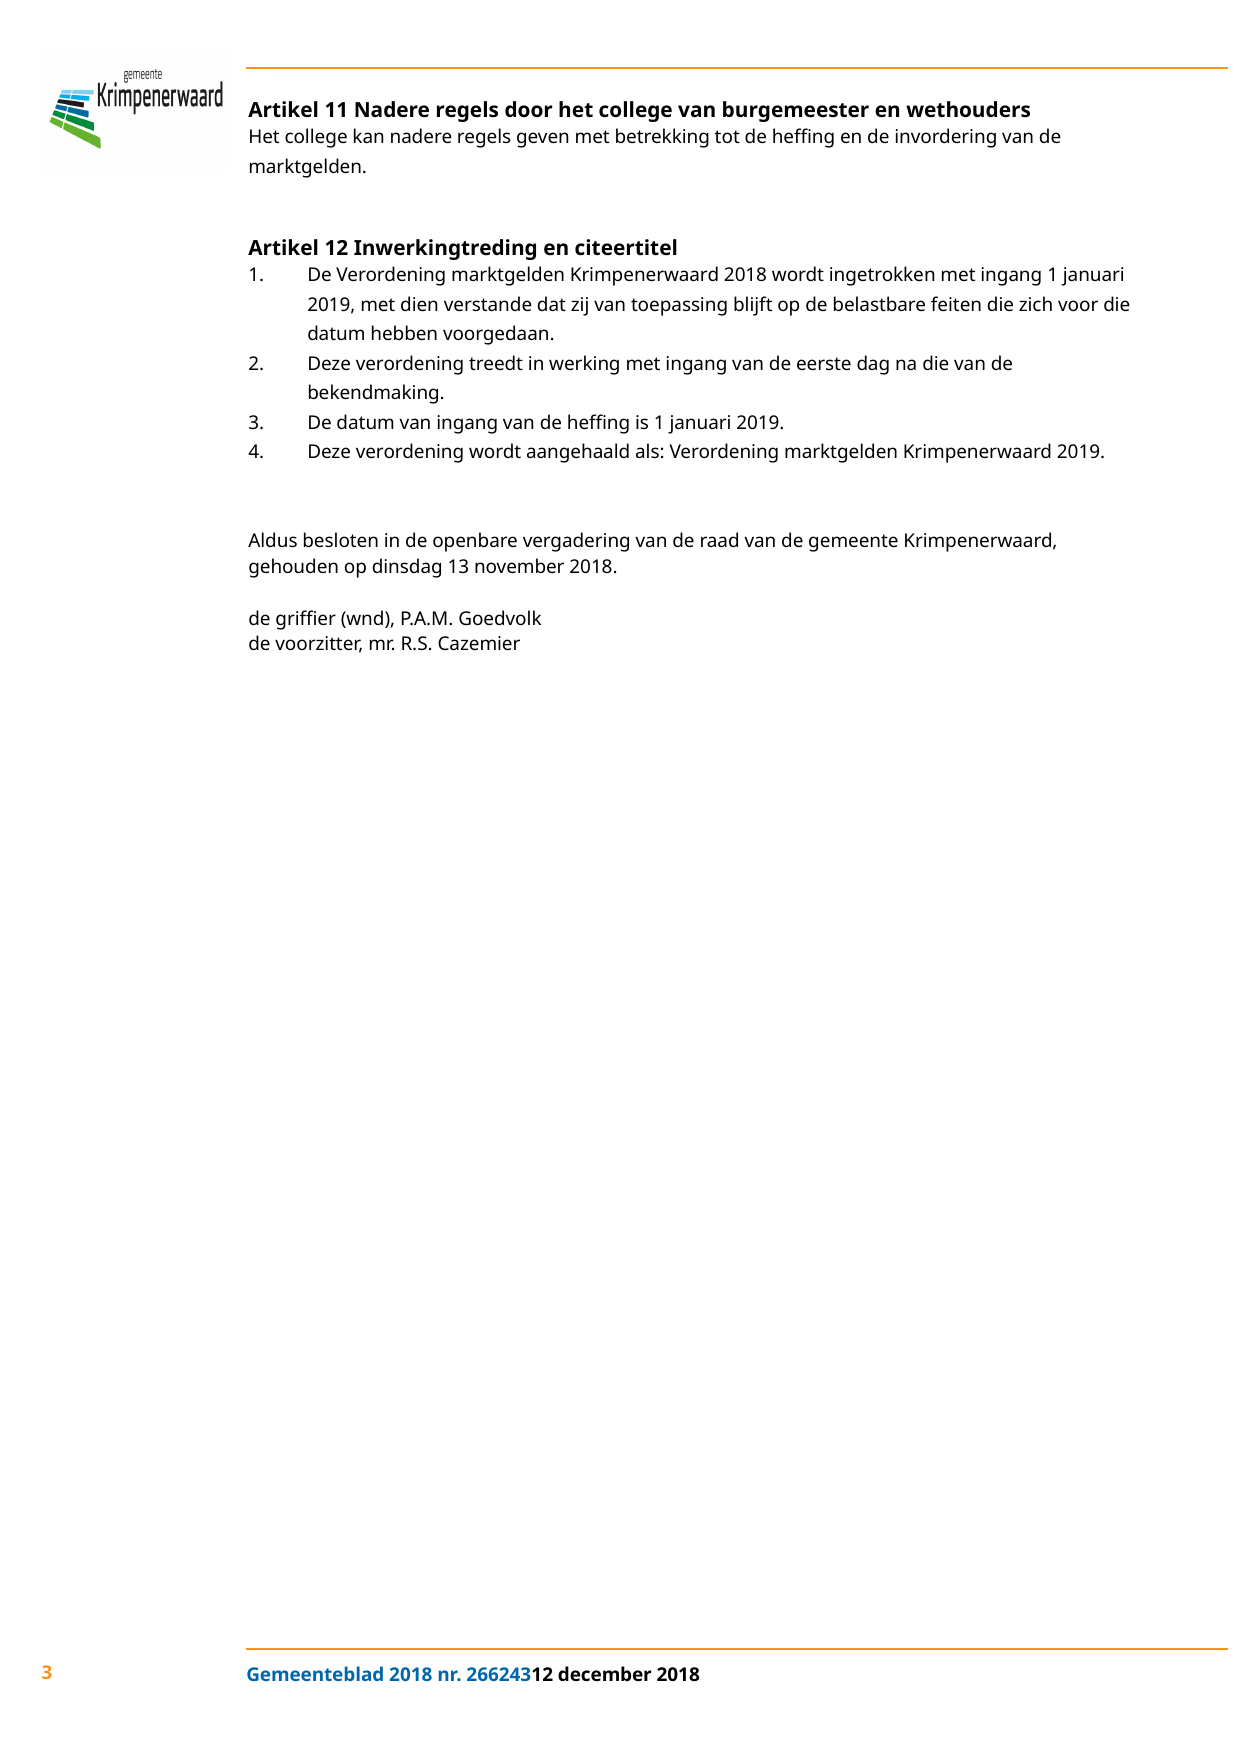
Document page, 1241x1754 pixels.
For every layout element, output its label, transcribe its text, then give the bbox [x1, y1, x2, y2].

text Het college kan nadere regels geven met betrekking tot de heffing en de invordering van de marktgelden. [248, 123, 1152, 178]
text de griffier (wnd), P.A.M. Goedvolk [248, 605, 1152, 630]
list De Verordening marktgelden Krimpenerwaard 2018 wordt ingetrokken met ingang 1 januari 2019, met dien verstande dat zij van toepassing blijft op de belastbare feiten die zich voor die datum hebben voorgedaan. [248, 261, 1152, 346]
picture [41, 47, 231, 172]
text de voorzitter, mr. R.S. Cazemier [248, 630, 1152, 656]
list Deze verordening wordt aangehaald als: Verordening marktgelden Krimpenerwaard 2019. [248, 439, 1152, 464]
list Deze verordening treedt in werking met ingang van de eerste dag na die van de bekendmaking. [248, 350, 1152, 405]
list De datum van ingang van de heffing is 1 januari 2019. [248, 409, 1152, 435]
text Artikel 11 Nadere regels door het college van burgemeester en wethouders [248, 95, 1152, 123]
text Aldus besloten in de openbare vergadering van de raad van de gemeente Krimpenerwaard, gehouden op dinsdag 13 november 2018. [248, 527, 1152, 579]
text Artikel 12 Inwerkingtreding en citeertitel [248, 233, 1152, 261]
